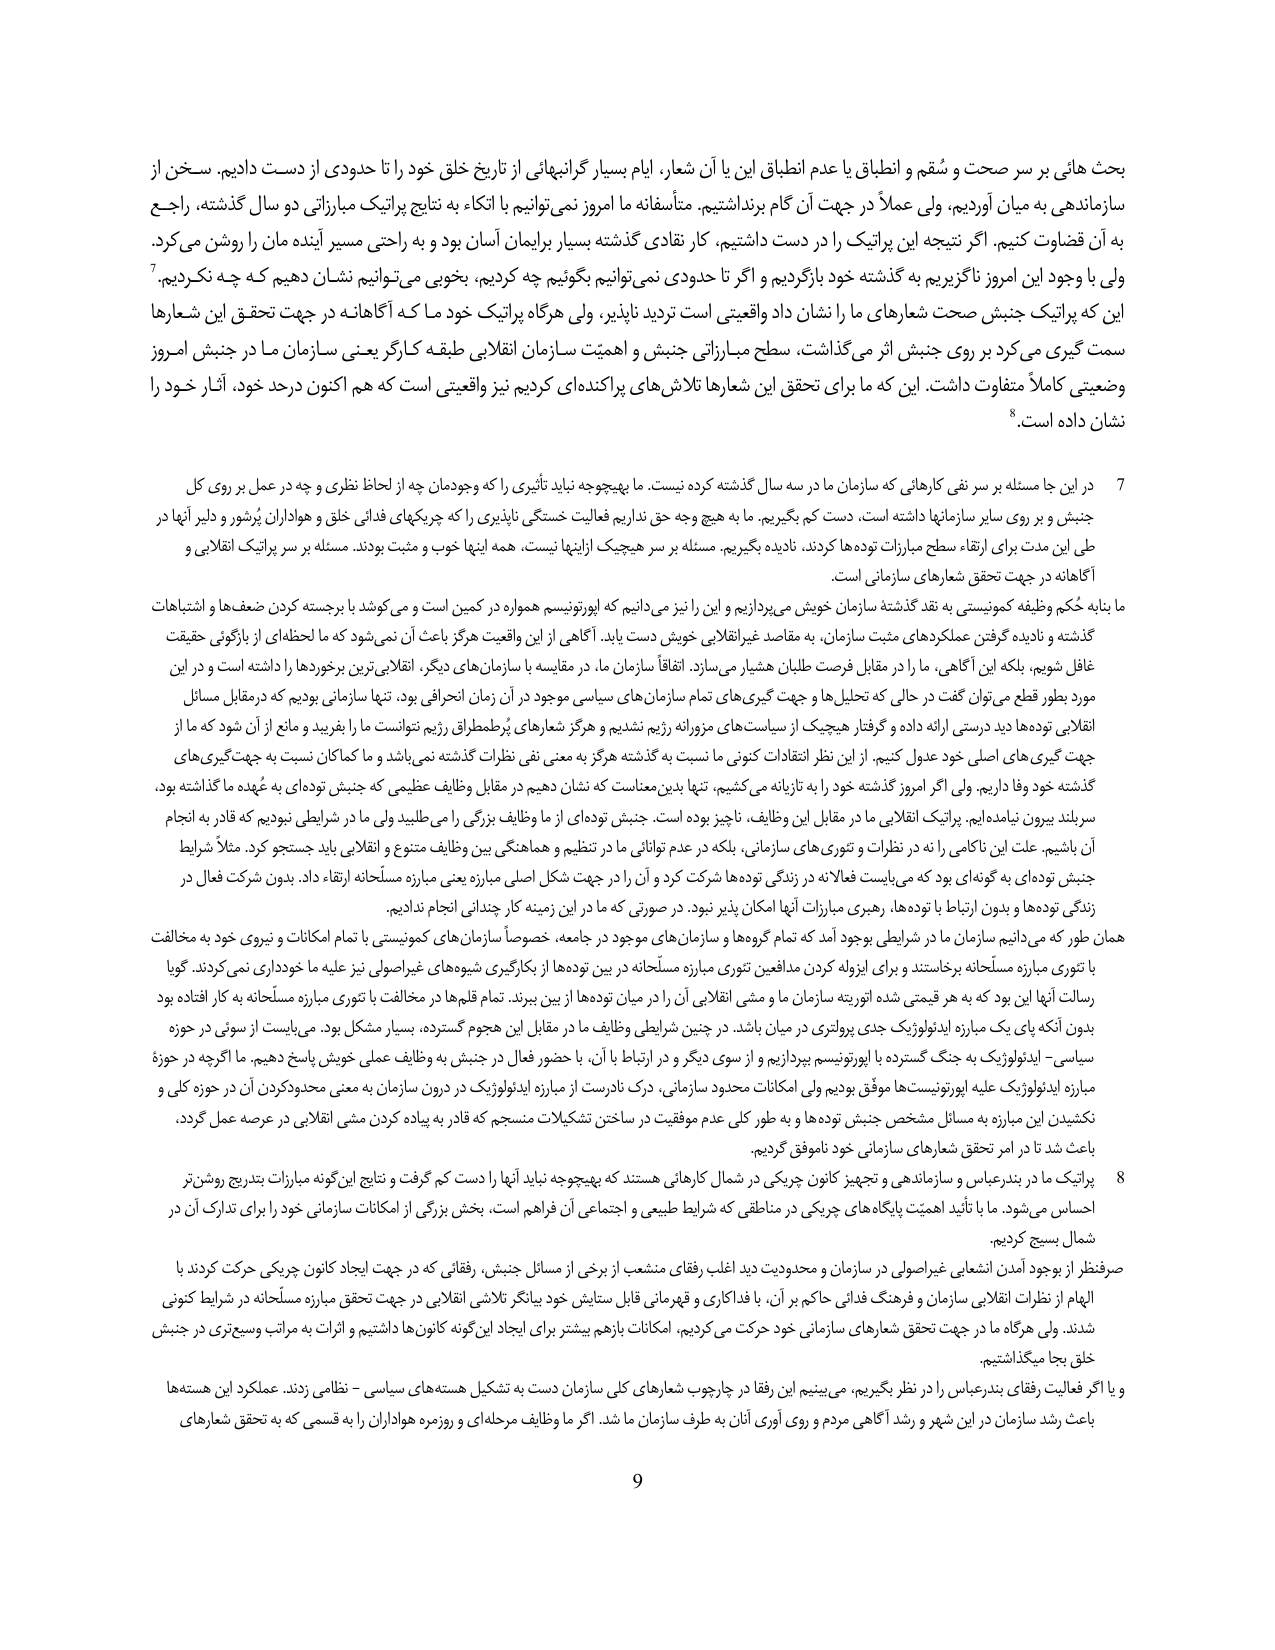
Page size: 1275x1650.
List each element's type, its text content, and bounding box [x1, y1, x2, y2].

text و یا اگر فعالیت رفقای بندرعباس را در نظر بگیریم، می‌بینیم این رفقا در چارچوب شعارهای کلی سازمان دست به تشکیل هسته‌های سیاسی - نظامی زدند. عملکرد این هسته‌ها باعث رشد سازمان در این شهر و رشد آگاهی مردم و روی آوری آنان به طرف سازمان ما شد. اگر ما وظایف مرحله‌ای و روزمره هواداران را به قسمی که به تحقق شعارهای [150, 1374, 1125, 1434]
text ولی اگر ما از لحاظ تئوریک، مسئله حاکمیت را حلّ کردیم و شعارهای مشخص عملی خود را نیز مطرح نمودیم، متأسفانه در تحقق آنها اقدامی نکردیم و فقدان پراتیک باعث آن می‌شود که نتوانیم به روشنی نارسائی‌های تئوری گذشته خود را دریابیم. حتّی کسانی که امروز به این شعارها می‌تازند و آنها را غیرعملی می‌خوانند، خود اعتراف می‌کنند که کاری در جهت تحقق آنها صورت نگرفته تا غیرعملی بودن آنها در عمل ثابت شود. اینها با استدلال‌های منطقی و با قیاس یک نوشته با نوشته دیگر به این نتایج می‌رسند. ولی باز تأکید کنیم که پراتیکِ مبارزاتی کل جنبش، صحت این شعارها را ثابت می‌کند. ما نتوانستیم بفهمیم که اثبات صحت و سُقم شعارها و برنامه‌ها فقط در جریان عمل میسر است و غرق در خُرده کاری‌ها و بحث هائی بر سر صحت و سُقم و انطباق یا عدم انطباق این یا آن شعار، ایام بسیار گرانبهائی از تاریخ خلق خود را تا حدودی از دست دادیم. سخن از سازماندهی به میان آوردیم، ولی عملاً در جهت آن گام برنداشتیم. متأسفانه ما امروز نمی‌توانیم با اتکاء به نتایج پراتیک مبارزاتی دو سال گذشته، راجع به آن قضاوت کنیم. اگر نتیجه این پراتیک را در دست داشتیم، کار نقادی گذشته بسیار برایمان آسان بود و به راحتی مسیر آینده مان را روشن می‌کرد. ولی با وجود این امروز ناگزیریم به گذشته خود بازگردیم و اگر تا حدودی نمی‌توانیم بگوئیم چه کردیم، بخوبی می‌توانیم نشان دهیم که چه نکردیم. این که پراتیک جنبش صحت شعارهای ما را نشان داد واقعیتی است تردید ناپذیر، ولی هرگاه پراتیک خود ما که آگاهانه در جهت تحقق این شعارها سمت گیری می‌کرد بر روی جنبش اثر می‌گذاشت، سطح مبارزاتی جنبش و اهمیّت سازمان انقلابی طبقه کارگر یعنی سازمان ما در جنبش امروز وضعیتی کاملاً متفاوت داشت. این که ما برای تحقق این شعارها تلاش‌های پراکنده‌ای کردیم نیز واقعیتی است که هم اکنون درحد خود، آثار خود را نشان داده است. [150, 150, 1125, 439]
text پراتیک ما در بندرعباس و سازماندهی و تجهیز کانون چریکی در شمال کارهائی هستند که بهیچوجه نباید آنها را دست کم گرفت و نتایج این‌گونه مبارزات بتدریج روشن‌تر احساس می‌شود. ما با تأئید اهمیّت پایگاه‌های چریکی در مناطقی که شرایط طبیعی و اجتماعی آن فراهم است، بخش بزرگی از امکانات سازمانی خود را برای تدارک آن در شمال بسیج کردیم. [150, 1163, 1125, 1253]
text در این جا مسئله بر سر نفی کارهائی که سازمان ما در سه سال گذشته کرده نیست. ما بهیچوجه نباید تأثیری را که وجودمان چه از لحاظ نظری و چه در عمل بر روی کل جنبش و بر روی سایر سازمانها داشته است، دست کم بگیریم. ما به هیچ وجه حق نداریم فعالیت خستگی ناپذیری را که چریکهای فدائی خلق و هواداران پُرشور و دلیر آنها در طی این مدت برای ارتقاء سطح مبارزات توده‌ها کردند، نادیده بگیریم. مسئله بر سر هیچیک ازاینها نیست، همه اینها خوب و مثبت بودند. مسئله بر سر پراتیک انقلابی و آگاهانه در جهت تحقق شعارهای سازمانی است. [150, 471, 1125, 591]
text صرفنظر از بوجود آمدن انشعابی غیراصولی در سازمان و محدودیت دید اغلب رفقای منشعب از برخی از مسائل جنبش، رفقائی که در جهت ایجاد کانون چریکی حرکت کردند با الهام از نظرات انقلابی سازمان و فرهنگ فدائی حاکم بر آن، با فداکاری و قهرمانی قابل ستایش خود بیانگر تلاشی انقلابی در جهت تحقق مبارزه مسلّحانه در شرایط کنونی شدند. ولی هرگاه ما در جهت تحقق شعارهای سازمانی خود حرکت می‌کردیم، امکانات بازهم بیشتر برای ایجاد این‌گونه کانون‌ها داشتیم و اثرات به مراتب وسیع‌تری در جنبش خلق بجا میگذاشتیم. [150, 1253, 1125, 1374]
text همان طور که می‌دانیم سازمان ما در شرایطی بوجود آمد که تمام گروه‌ها و سازمان‌های موجود در جامعه، خصوصاً سازمان‌های کمونیستی با تمام امکانات و نیروی خود به مخالفت با تئوری مبارزه مسلّحانه برخاستند و برای ایزوله کردن مدافعین تئوری مبارزه مسلّحانه در بین توده‌ها از بکارگیری شیوه‌های غیراصولی نیز علیه ما خودداری نمی‌کردند. گویا رسالت آنها این بود که به هر قیمتی شده اتوریته سازمان ما و مشی انقلابی آن را در میان توده‌ها از بین ببرند. تمام قلم‌ها در مخالفت با تئوری مبارزه مسلّحانه به کار افتاده بود بدون آنکه پای یک مبارزه ایدئولوژیک جدی پرولتری در میان باشد. در چنین شرایطی وظایف ما در مقابل این هجوم گسترده، بسیار مشکل بود. می‌بایست از سوئی در حوزه سیاسی- ایدئولوژیک به جنگ گسترده با اپورتونیسم بپردازیم و از سوی دیگر و در ارتباط با آن، با حضور فعال در جنبش به وظایف عملی خویش پاسخ دهیم. ما اگرچه در حوزۀ مبارزه ایدئولوژیک علیه اپورتونیست‌ها موفّق بودیم ولی امکانات محدود سازمانی، درک نادرست از مبارزه ایدئولوژیک در درون سازمان به معنی محدودکردن آن در حوزه کلی و نکشیدن این مبارزه به مسائل مشخص جنبش توده‌ها و به طور کلی عدم موفقیت در ساختن تشکیلات منسجم که قادر به پیاده کردن مشی انقلابی در عرصه عمل گردد، باعث شد تا در امر تحقق شعارهای سازمانی خود ناموفق گردیم. [150, 922, 1125, 1163]
text ما بنابه حُکم وظیفه کمونیستی به نقد گذشتۀ سازمان خویش می‌پردازیم و این را نیز می‌دانیم که اپورتونیسم همواره در کمین است و می‌کوشد با برجسته کردن ضعف‌ها و اشتباهات گذشته و نادیده گرفتن عملکردهای مثبت سازمان، به مقاصد غیرانقلابی خویش دست یابد. آگاهی از این واقعیت هرگز باعث آن نمی‌شود که ما لحظه‌ای از بازگوئی حقیقت غافل شویم، بلکه این آگاهی، ما را در مقابل فرصت طلبان هشیار می‌سازد. اتفاقاً سازمان ما، در مقایسه با سازمان‌های دیگر، انقلابی‌ترین برخوردها را داشته است و در این مورد بطور قطع می‌توان گفت در حالی که تحلیل‌ها و جهت گیری‌های تمام سازمان‌های سیاسی موجود در آن زمان انحرافی بود، تنها سازمانی بودیم که درمقابل مسائل انقلابی توده‌ها دید درستی ارائه داده و گرفتار هیچیک از سیاست‌های مزورانه رژیم نشدیم و هرگز شعارهای پُرطمطراق رژیم نتوانست ما را بفریبد و مانع از آن شود که ما از جهت گیری‌های اصلی خود عدول کنیم. از این نظر انتقادات کنونی ما نسبت به گذشته هرگز به معنی نفی نظرات گذشته نمی‌باشد و ما کماکان نسبت به جهت‌گیری‌های گذشته خود وفا داریم. ولی اگر امروز گذشته خود را به تازیانه می‌کشیم، تنها بدین‌معناست که نشان دهیم در مقابل وظایف عظیمی که جنبش توده‌ای به عُهده ما گذاشته بود، سربلند بیرون نیامده‌ایم. پراتیک انقلابی ما در مقابل این وظایف، ناچیز بوده است. جنبش توده‌ای از ما وظایف بزرگی را می‌طلبید ولی ما در شرایطی نبودیم که قادر به انجام آن باشیم. علت این ناکامی را نه در نظرات و تئوری‌های سازمانی، بلکه در عدم توانائی ما در تنظیم و هماهنگی بین وظایف متنوع و انقلابی باید جستجو کرد. مثلاً شرایط جنبش توده‌ای به گونه‌ای بود که می‌بایست فعالانه در زندگی توده‌ها شرکت کرد و آن را در جهت شکل اصلی مبارزه یعنی مبارزه مسلّحانه ارتقاء داد. بدون شرکت فعال در زندگی توده‌ها و بدون ارتباط با توده‌ها، رهبری مبارزات آنها امکان پذیر نبود. در صورتی که ما در این زمینه کار چندانی انجام ندادیم. [150, 591, 1125, 922]
